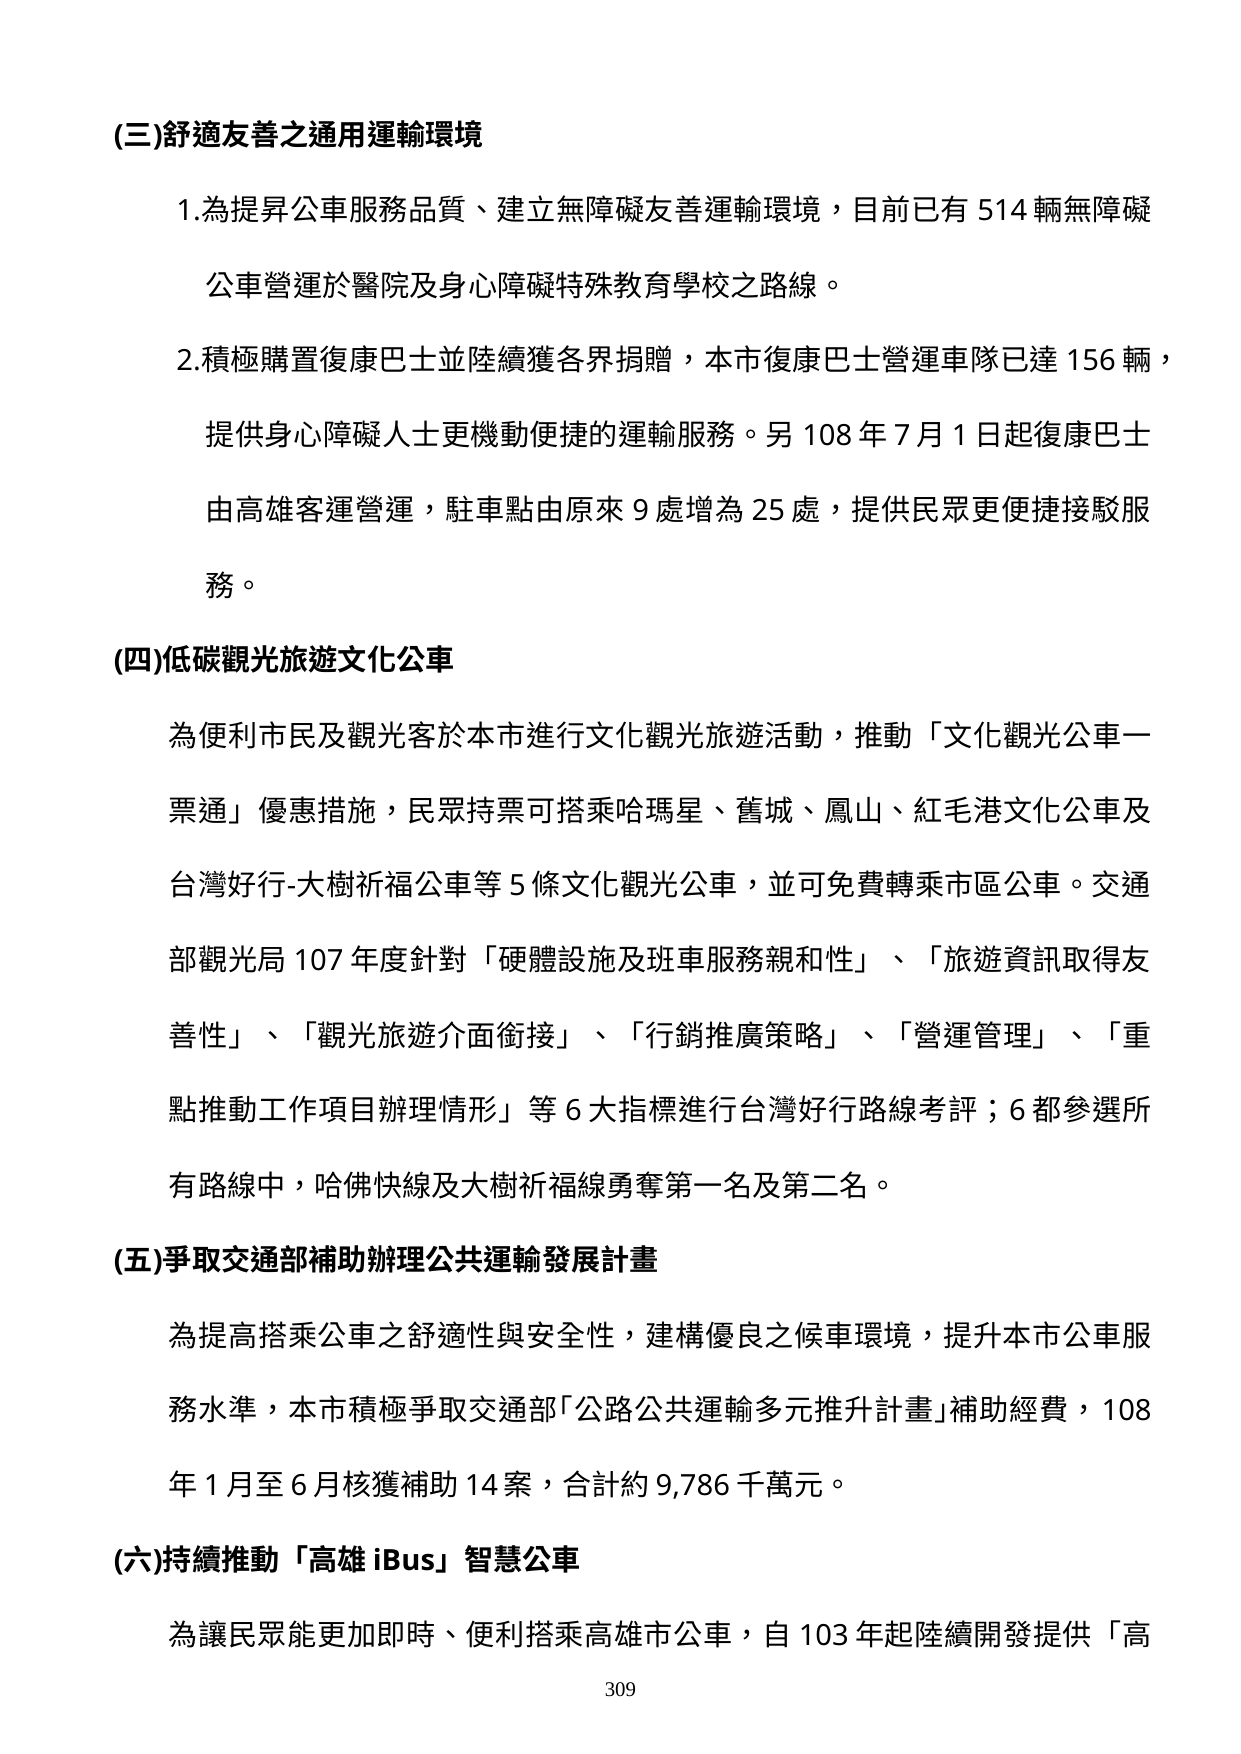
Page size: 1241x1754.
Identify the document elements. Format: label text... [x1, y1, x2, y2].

text 為讓民眾能更加即時、便利搭乘高雄市公車，自103年起陸續開發提供「高 [169, 1589, 1152, 1664]
text (五)爭取交通部補助辦理公共運輸發展計畫 [114, 1214, 1152, 1289]
text 2.積極購置復康巴士並陸續獲各界捐贈，本市復康巴士營運車隊已達156輛，提供身心障礙人士更機動便捷的運輸服務。另108年7月1日起復康巴士由高雄客運營運，駐車點由原來9處增為25處，提供民眾更便捷接駁服務。 [176, 314, 1152, 614]
text (四)低碳觀光旅遊文化公車 [114, 614, 1152, 689]
text (三)舒適友善之通用運輸環境 [114, 89, 1152, 164]
text (六)持續推動「高雄iBus」智慧公車 [114, 1514, 1152, 1589]
text 為提高搭乘公車之舒適性與安全性，建構優良之候車環境，提升本市公車服務水準，本市積極爭取交通部｢公路公共運輸多元推升計畫｣補助經費，108年1月至6月核獲補助14案，合計約9,786千萬元。 [169, 1289, 1152, 1514]
text 為便利市民及觀光客於本市進行文化觀光旅遊活動，推動「文化觀光公車一票通」優惠措施，民眾持票可搭乘哈瑪星、舊城、鳳山、紅毛港文化公車及台灣好行-大樹祈福公車等5條文化觀光公車，並可免費轉乘市區公車。交通部觀光局107年度針對「硬體設施及班車服務親和性」、「旅遊資訊取得友善性」、「觀光旅遊介面銜接」、「行銷推廣策略」、「營運管理」、「重點推動工作項目辦理情形」等6大指標進行台灣好行路線考評；6都參選所有路線中，哈佛快線及大樹祈福線勇奪第一名及第二名。 [169, 689, 1152, 1214]
text 1.為提昇公車服務品質、建立無障礙友善運輸環境，目前已有514輛無障礙公車營運於醫院及身心障礙特殊教育學校之路線。 [176, 164, 1152, 314]
